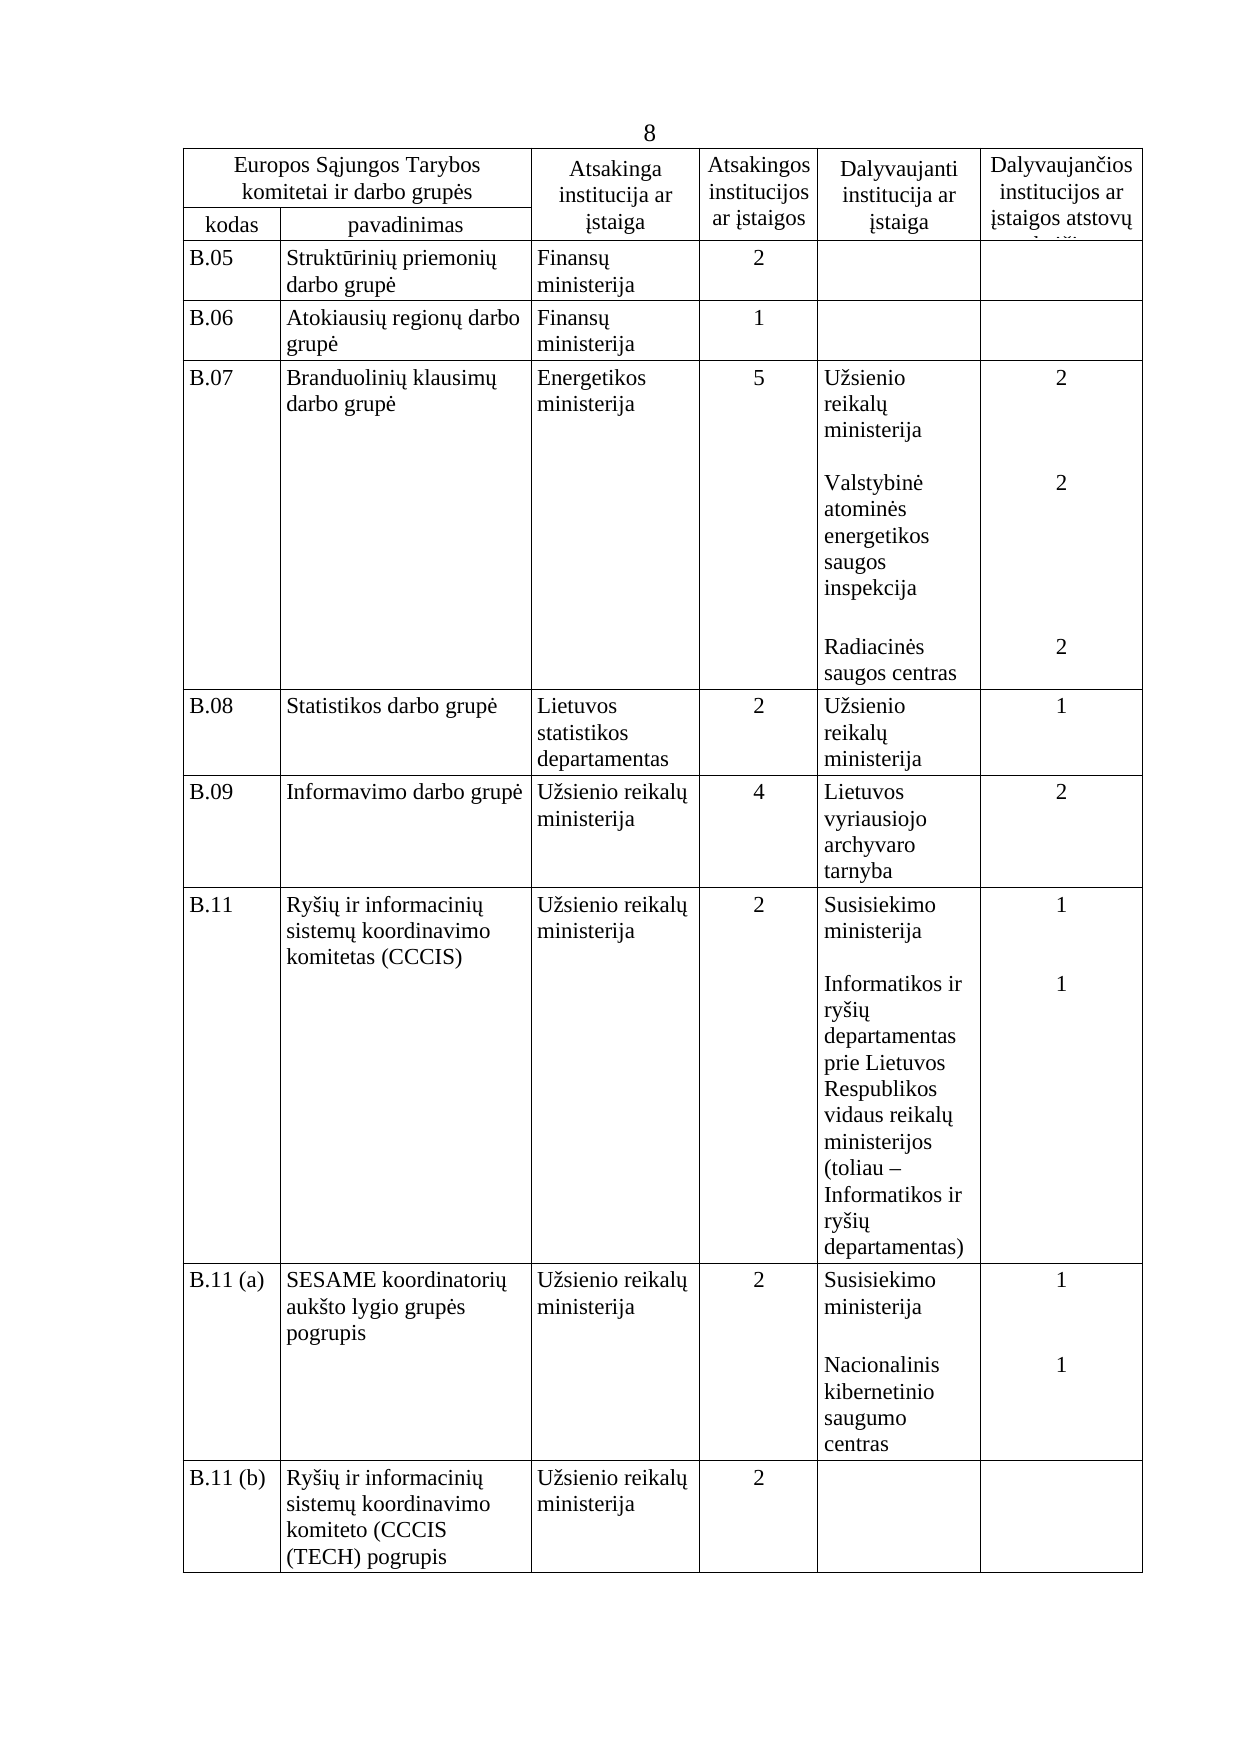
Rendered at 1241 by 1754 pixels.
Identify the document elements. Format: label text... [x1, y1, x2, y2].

table_cell Struktūrinių priemonių darbo grupė [281, 241, 531, 300]
table_cell 4 [700, 776, 817, 887]
table_cell 1 [981, 1264, 1142, 1348]
table_cell Finansų ministerija [532, 301, 699, 359]
table_cell Informavimo darbo grupė [281, 776, 531, 887]
table_cell Užsienio reikalų ministerija [532, 1461, 699, 1572]
table_cell Statistikos darbo grupė [281, 690, 531, 774]
table_cell B.09 [184, 776, 280, 887]
table_cell [981, 1461, 1142, 1572]
table_cell Užsienio reikalų ministerija [532, 888, 699, 1263]
table_cell 1 [981, 690, 1142, 774]
table_cell 2 [700, 1264, 817, 1348]
table_cell Lietuvos vyriausiojo archyvaro tarnyba [818, 776, 980, 887]
table_cell kodas [184, 208, 280, 240]
table_cell 2 2 [981, 361, 1142, 630]
table_cell Ryšių ir informacinių sistemų koordinavimo komiteto (CCCIS (TECH) pogrupis [281, 1461, 531, 1572]
table_cell pavadinimas [281, 208, 531, 240]
table_cell [700, 1349, 817, 1460]
table_header Dalyvaujančios institucijos ar įstaigos atstovų skaičius [981, 149, 1142, 240]
table_header Dalyvaujanti institucija ar įstaiga [818, 149, 980, 240]
table_cell Ryšių ir informacinių sistemų koordinavimo komitetas (CCCIS) [281, 888, 531, 1263]
table_cell Radiacinės saugos centras [818, 630, 980, 688]
table_cell 2 [700, 888, 817, 1263]
table_cell Užsienio reikalų ministerija Valstybinė atominės energetikos saugos inspekcija [818, 361, 980, 630]
table_header Europos Sąjungos Tarybos komitetai ir darbo grupės [184, 149, 531, 207]
table_cell B.07 [184, 361, 280, 630]
table_cell Susisiekimo ministerija [818, 1264, 980, 1348]
table_cell Lietuvos statistikos departamentas [532, 690, 699, 774]
table_cell Atokiausių regionų darbo grupė [281, 301, 531, 359]
table_cell B.11 (a) [184, 1264, 280, 1348]
table_cell [281, 630, 531, 688]
table_cell B.05 [184, 241, 280, 300]
table_cell Energetikos ministerija [532, 361, 699, 630]
table_cell [532, 1349, 699, 1460]
table_cell B.11 [184, 888, 280, 1263]
table_cell [281, 1349, 531, 1460]
table_cell 2 [981, 630, 1142, 688]
table_cell Susisiekimo ministerija Informatikos ir ryšių departamentas prie Lietuvos Respublikos vidaus reikalų ministerijos (toliau – Informatikos ir ryšių departamentas) [818, 888, 980, 1263]
table_cell [818, 301, 980, 359]
table_cell 1 [700, 301, 817, 359]
table_cell Branduolinių klausimų darbo grupė [281, 361, 531, 630]
table_cell [981, 241, 1142, 300]
table_cell 2 [981, 776, 1142, 887]
table_cell 1 1 [981, 888, 1142, 1263]
table_cell [700, 630, 817, 688]
table_cell 5 [700, 361, 817, 630]
table_header Atsakingos institucijos ar įstaigos atstovų skaičius [700, 149, 817, 240]
table_cell [184, 1349, 280, 1460]
table_cell B.11 (b) [184, 1461, 280, 1572]
table_cell 2 [700, 690, 817, 774]
table_cell B.08 [184, 690, 280, 774]
table_header Atsakinga institucija ar įstaiga [532, 149, 699, 240]
table_cell Finansų ministerija [532, 241, 699, 300]
table_cell 2 [700, 241, 817, 300]
table_cell B.06 [184, 301, 280, 359]
table_cell [981, 301, 1142, 359]
table_cell [818, 241, 980, 300]
table_cell Užsienio reikalų ministerija [532, 776, 699, 887]
table_cell [184, 630, 280, 688]
table_cell 1 [981, 1349, 1142, 1460]
table_cell Užsienio reikalų ministerija [818, 690, 980, 774]
table_cell Nacionalinis kibernetinio saugumo centras [818, 1349, 980, 1460]
table_cell [818, 1461, 980, 1572]
table_cell SESAME koordinatorių aukšto lygio grupės pogrupis [281, 1264, 531, 1348]
table_cell 2 [700, 1461, 817, 1572]
table_cell [532, 630, 699, 688]
table_cell Užsienio reikalų ministerija [532, 1264, 699, 1348]
